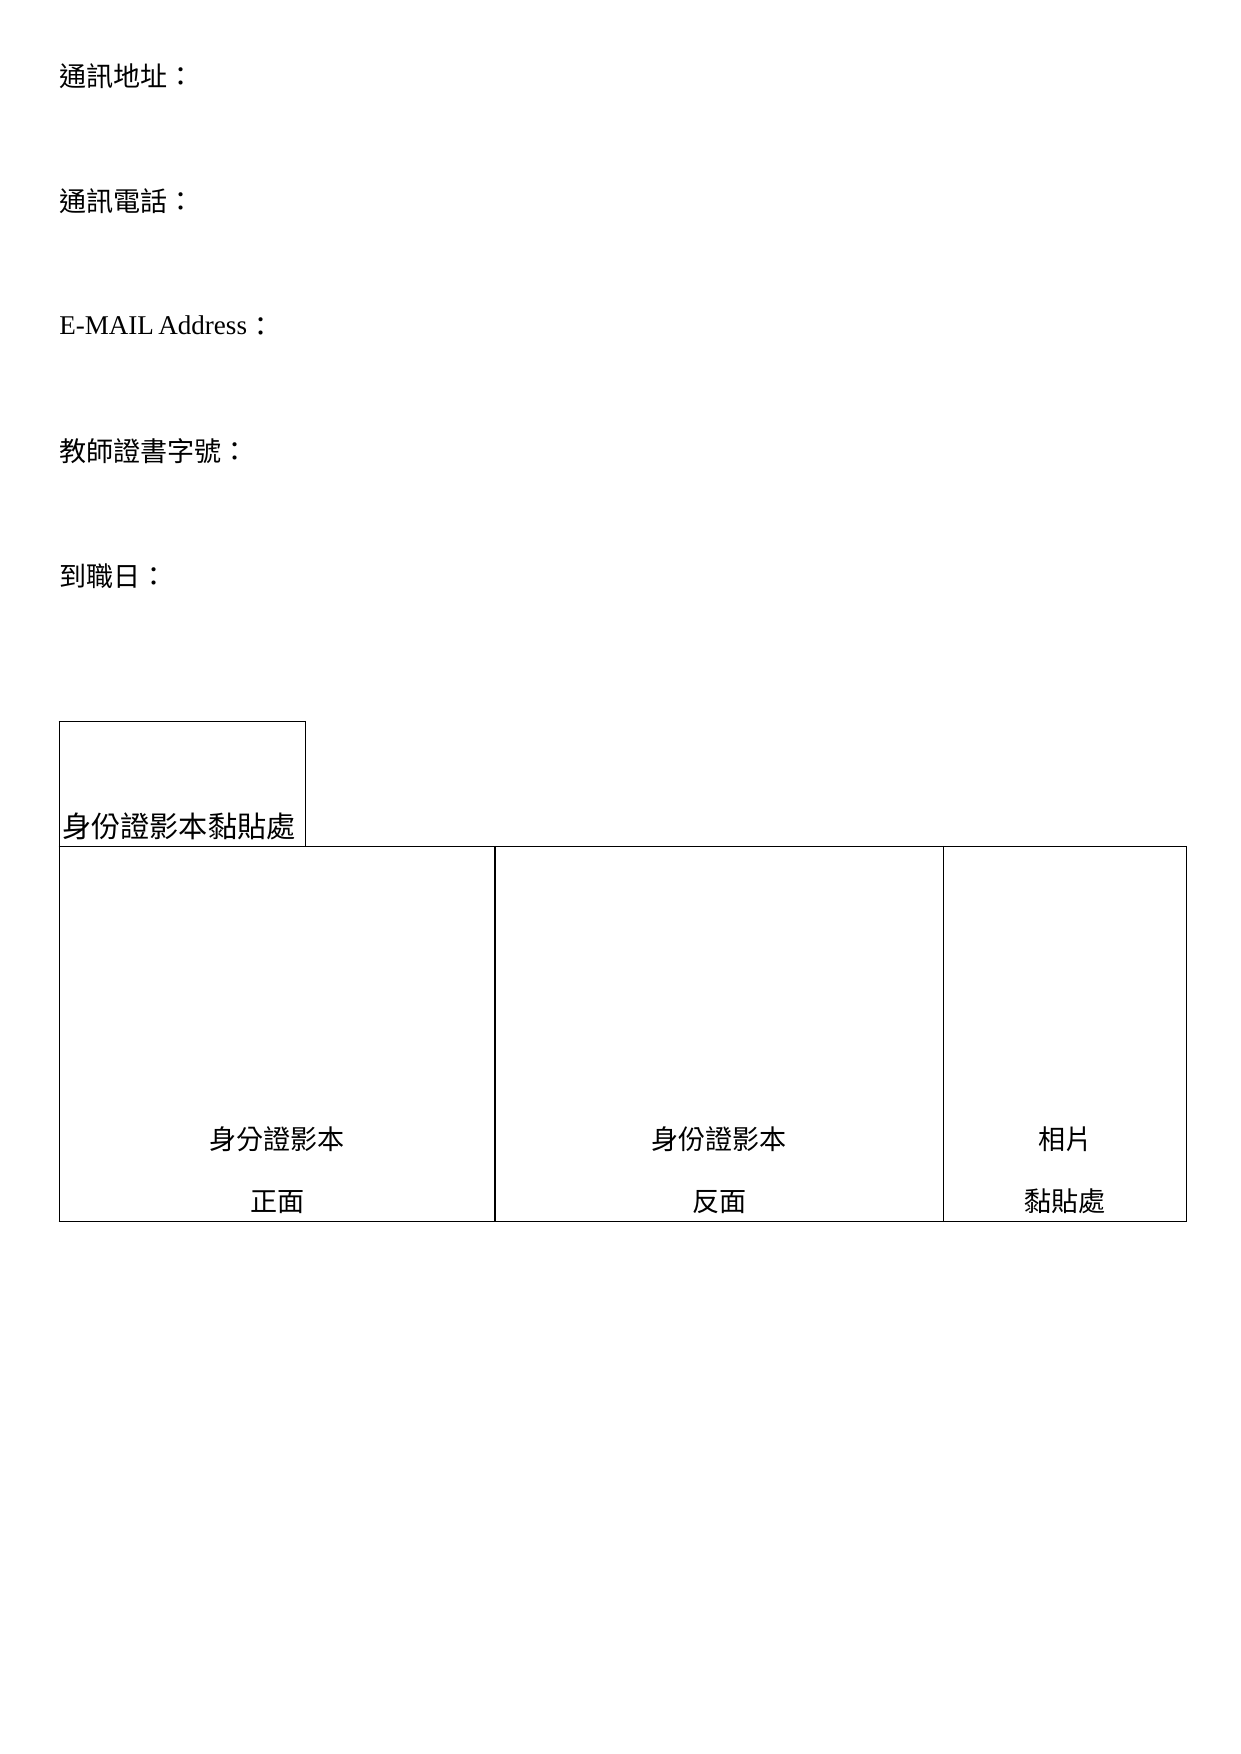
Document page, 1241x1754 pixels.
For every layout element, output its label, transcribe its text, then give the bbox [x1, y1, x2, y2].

table_cell 相片 黏貼處 [944, 847, 1186, 1221]
text 通訊地址： [59, 33, 1181, 96]
table_header [306, 721, 1187, 846]
text 通訊電話： [59, 158, 1181, 221]
text 到職日： [59, 533, 1181, 596]
table_cell 身份證影本 反面 [496, 847, 943, 1221]
table_cell 身分證影本 正面 [60, 847, 494, 1221]
table_header 身份證影本黏貼處 [60, 722, 305, 846]
text 教師證書字號： [59, 408, 1181, 471]
text E-MAIL Address： [59, 283, 1181, 346]
